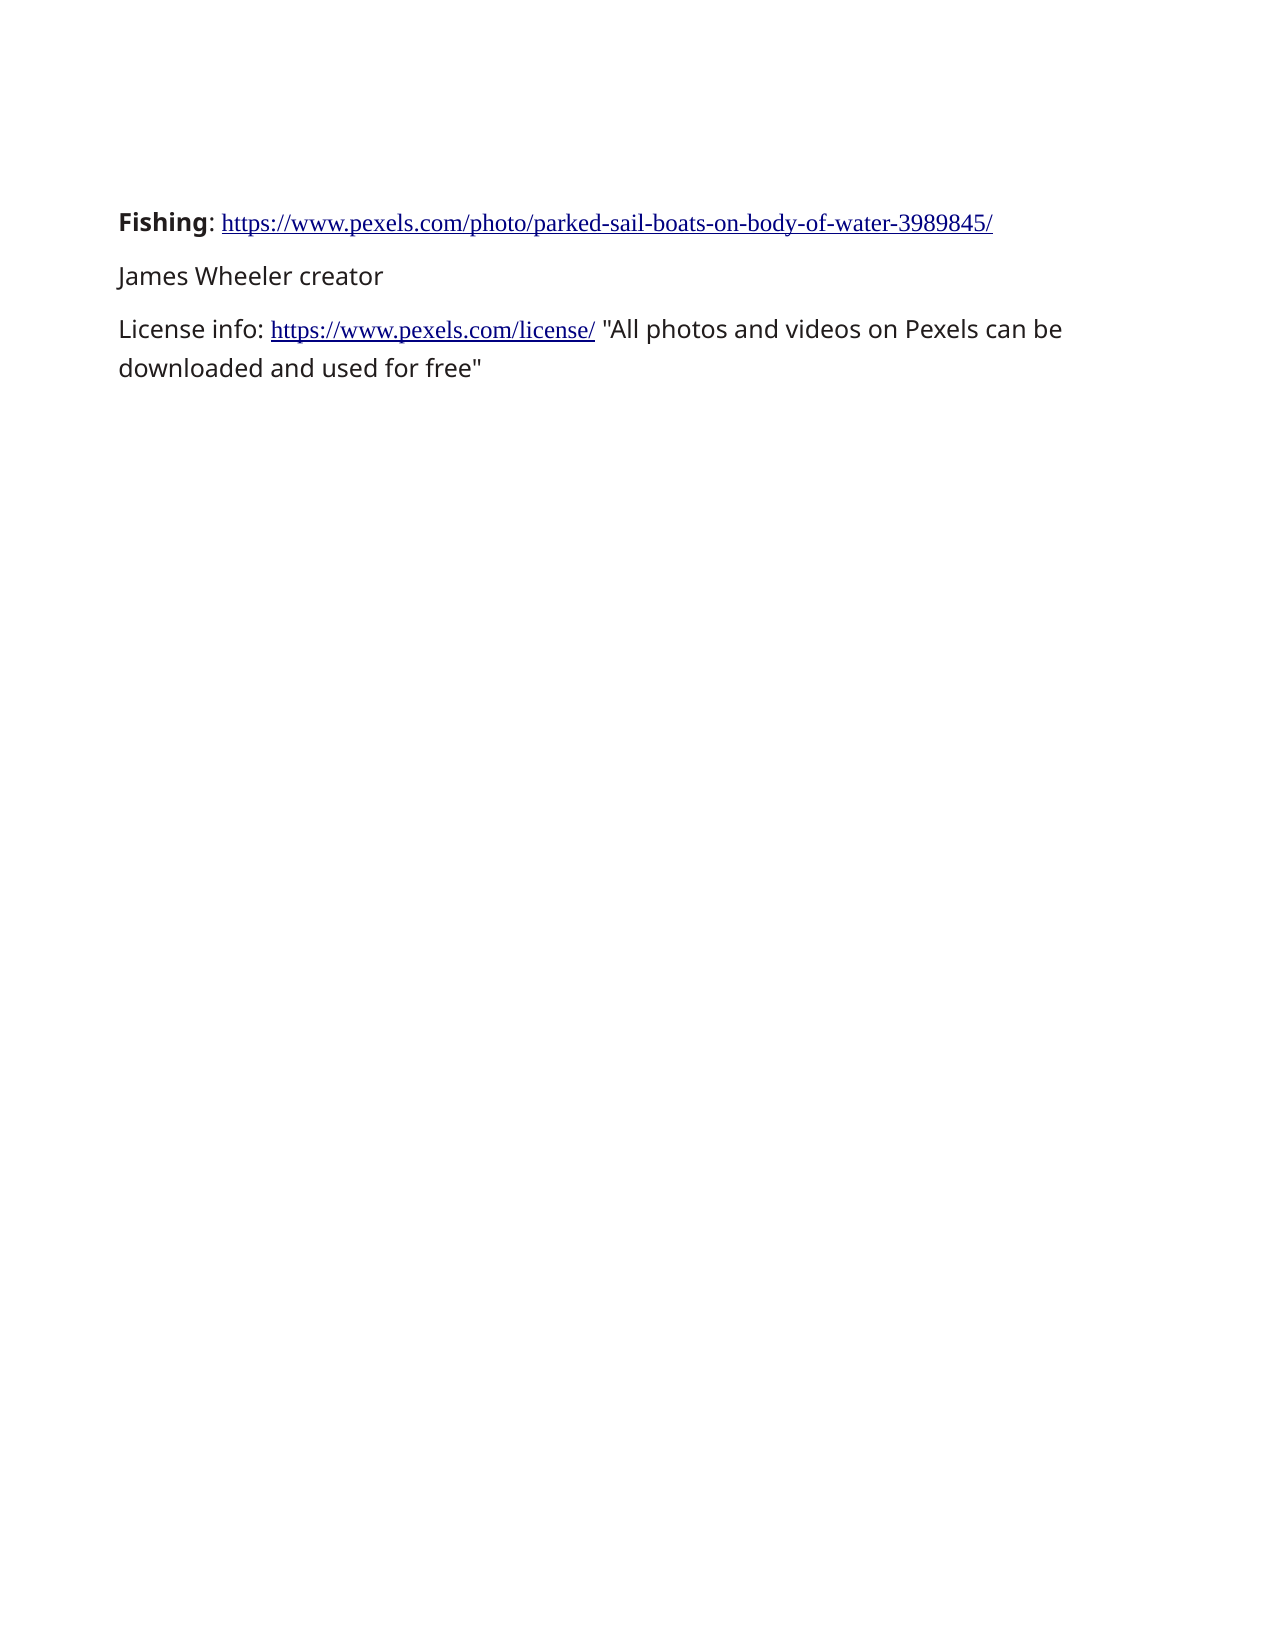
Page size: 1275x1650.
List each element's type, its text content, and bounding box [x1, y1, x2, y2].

text Fishing: https://www.pexels.com/photo/parked-sail-boats-on-body-of-water-3989845/ [118, 204, 1157, 238]
text License info: https://www.pexels.com/license/ "All photos and videos on Pexels can be downloaded and used for free" [118, 312, 1157, 385]
text James Wheeler creator [118, 258, 1157, 292]
